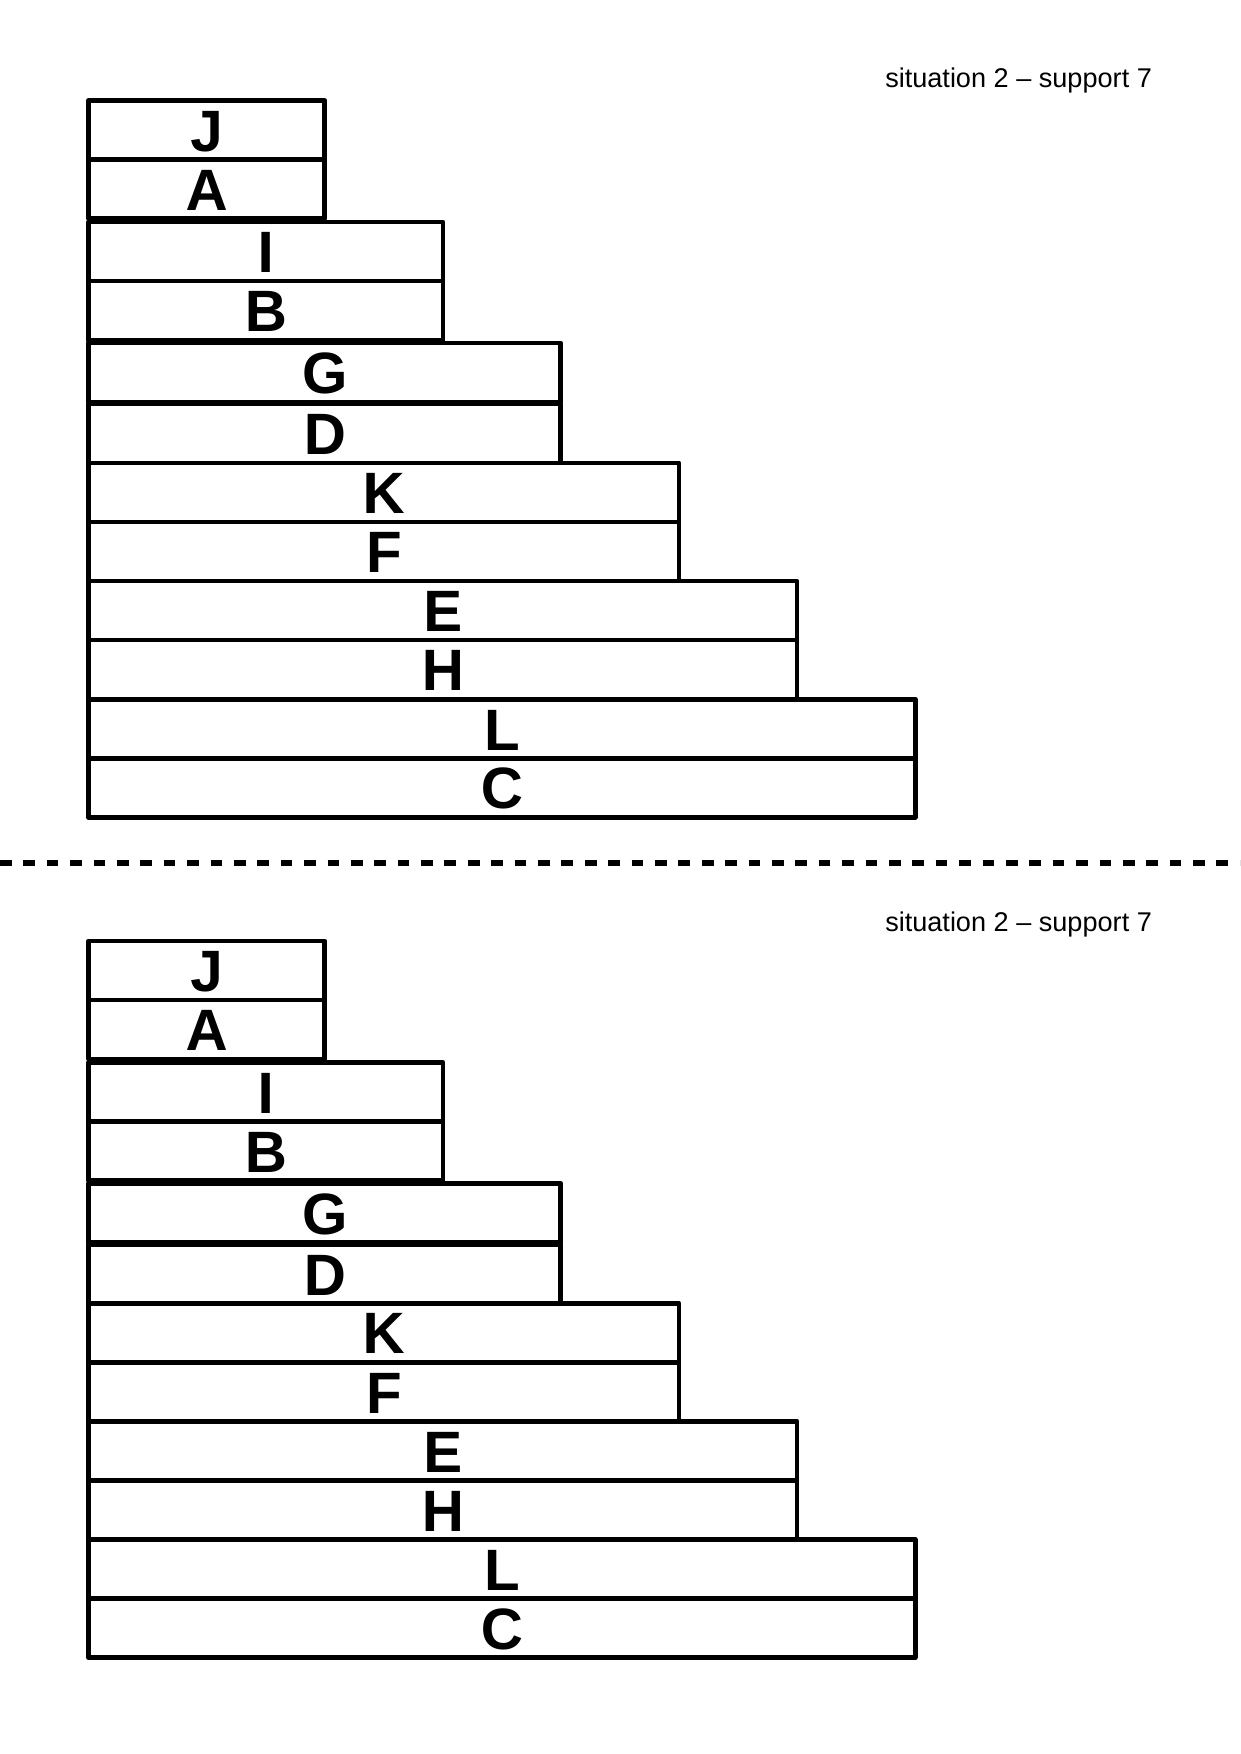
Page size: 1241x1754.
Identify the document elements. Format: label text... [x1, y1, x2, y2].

text situation 2 – support 7 [88, 906, 1152, 937]
text situation 2 – support 7 [88, 62, 1152, 94]
